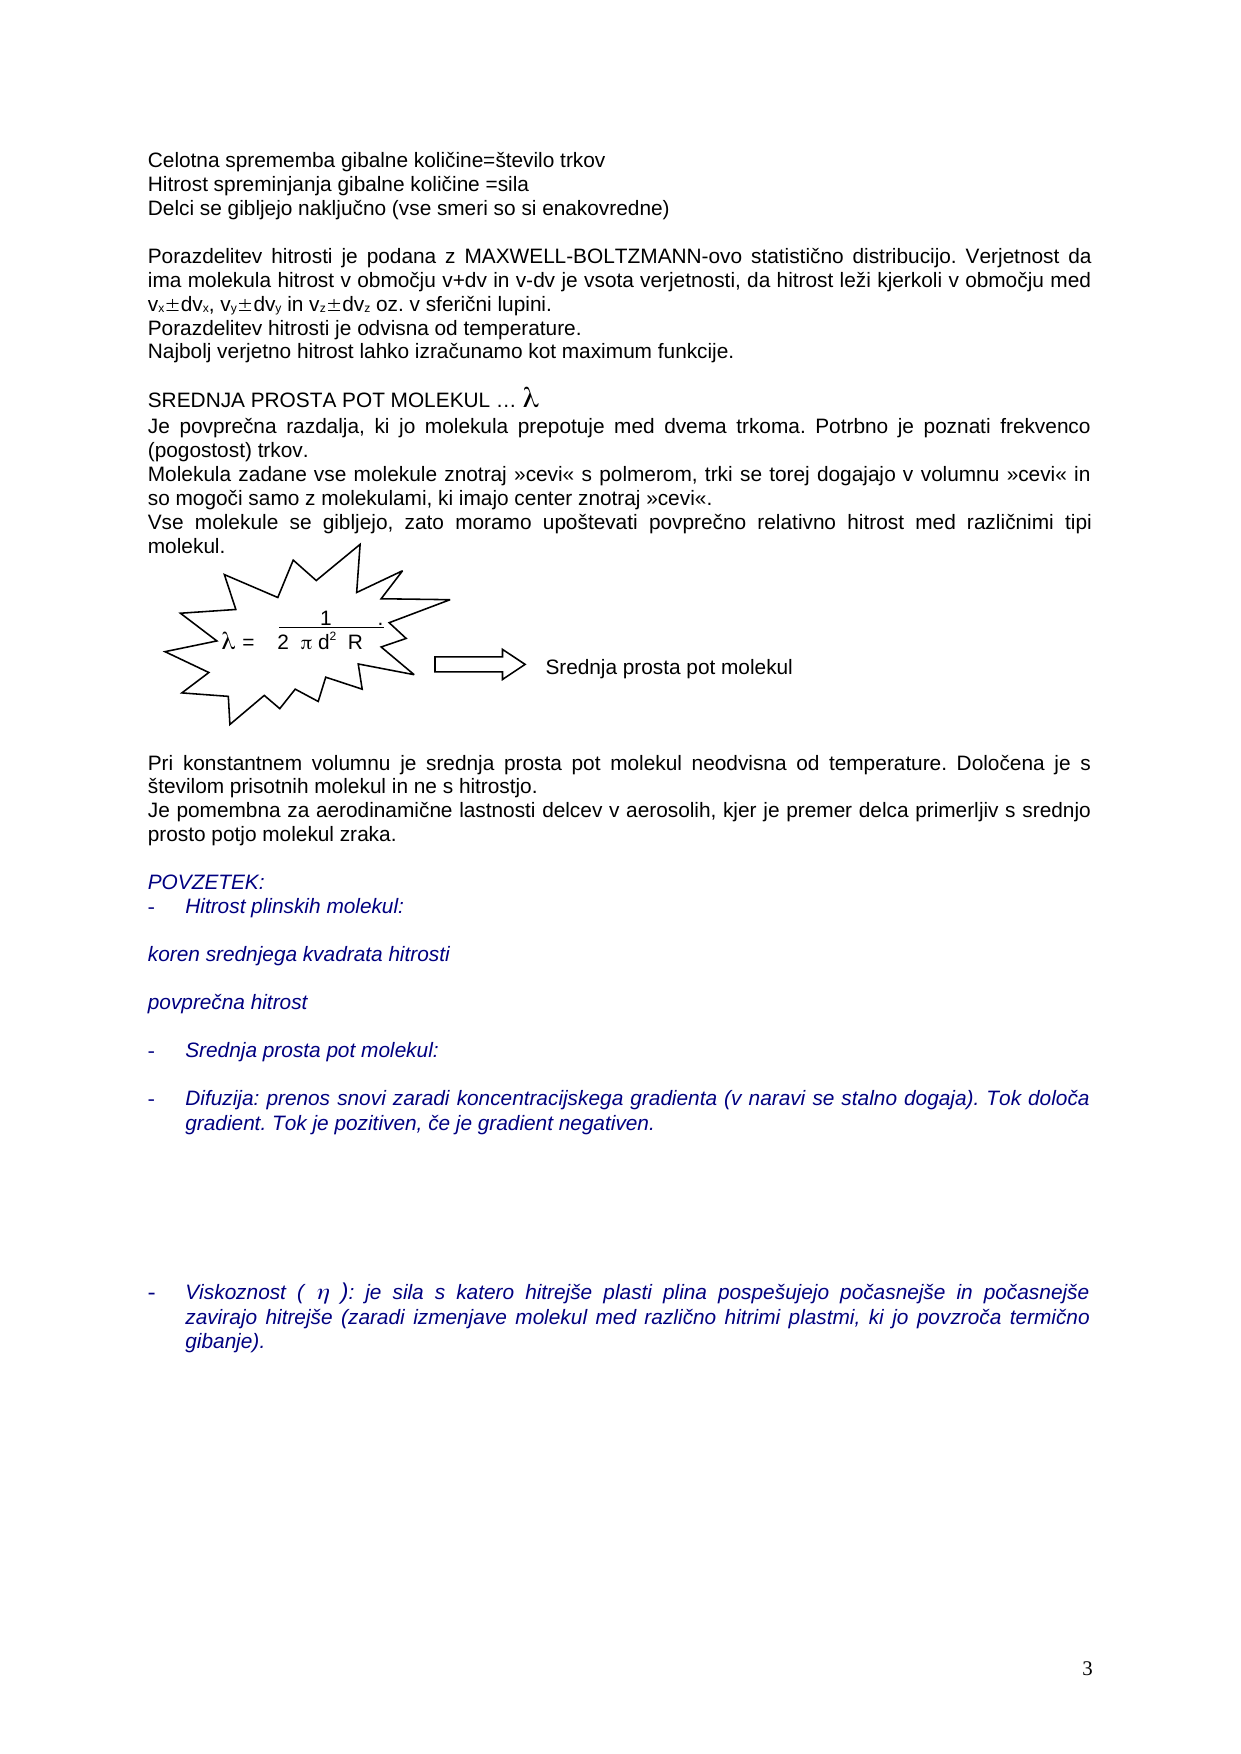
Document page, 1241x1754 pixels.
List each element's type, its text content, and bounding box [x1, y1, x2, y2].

text SREDNJA PROSTA POT MOLEKUL …  [148, 387, 1093, 414]
text [360, 654, 501, 678]
list Difuzija: prenos snovi zaradi koncentracijskega gradienta (v naravi se stalno dogaja). Tok določa gradient. Tok je pozitiven, če je gradient negativen. [148, 1086, 1093, 1134]
text  = 2  d2 R [148, 629, 213, 654]
text Porazdelitev hitrosti je podana z MAXWELL-BOLTZMANN-ovo statistično distribucijo. Verjetnost da ima molekula hitrost v območju v+dv in v-dv je vsota verjetnosti, da hitrost leži kjerkoli v območju med vxdvx, vydvy in vzdvz oz. v sferični lupini. [148, 243, 1093, 315]
text POVZETEK: [148, 870, 1093, 894]
text Vse molekule se gibljejo, zato moramo upoštevati povprečno relativno hitrost med različnimi tipi molekul. [148, 510, 1093, 558]
text Celotna sprememba gibalne količine=število trkov [148, 148, 1093, 172]
text povprečna hitrost [148, 990, 1093, 1014]
text Je povprečna razdalja, ki jo molekula prepotuje med dvema trkoma. Potrbno je poznati frekvenco (pogostost) trkov. [148, 414, 1093, 462]
text Najbolj verjetno hitrost lahko izračunamo kot maximum funkcije. [148, 339, 1093, 363]
list Srednja prosta pot molekul: [148, 1038, 1093, 1062]
text Srednja prosta pot molekul [508, 654, 1093, 678]
list Hitrost plinskih molekul: [148, 894, 1093, 918]
text Delci se gibljejo naključno (vse smeri so si enakovredne) [148, 196, 1093, 219]
list Viskoznost (  ): je sila s katero hitrejše plasti plina pospešujejo počasnejše in počasnejše zavirajo hitrejše (zaradi izmenjave molekul med različno hitrimi plastmi, ki jo povzroča termično gibanje). [148, 1278, 1093, 1352]
text 1 . [392, 606, 1093, 629]
text Hitrost spreminjanja gibalne količine =sila [148, 172, 1093, 196]
text [148, 654, 205, 678]
text Pri konstantnem volumnu je srednja prosta pot molekul neodvisna od temperature. Določena je s številom prisotnih molekul in ne s hitrostjo. [148, 750, 1093, 798]
text koren srednjega kvadrata hitrosti [148, 942, 1093, 966]
text Je pomembna za aerodinamične lastnosti delcev v aerosolih, kjer je premer delca primerljiv s srednjo prosto potjo molekul zraka. [148, 798, 1093, 846]
text Porazdelitev hitrosti je odvisna od temperature. [148, 315, 1093, 339]
text 1 . [148, 606, 234, 629]
text Molekula zadane vse molekule znotraj »cevi« s polmerom, trki se torej dogajajo v volumnu »cevi« in so mogoči samo z molekulami, ki imajo center znotraj »cevi«. [148, 462, 1093, 510]
text  = 2  d2 R [384, 629, 1093, 654]
